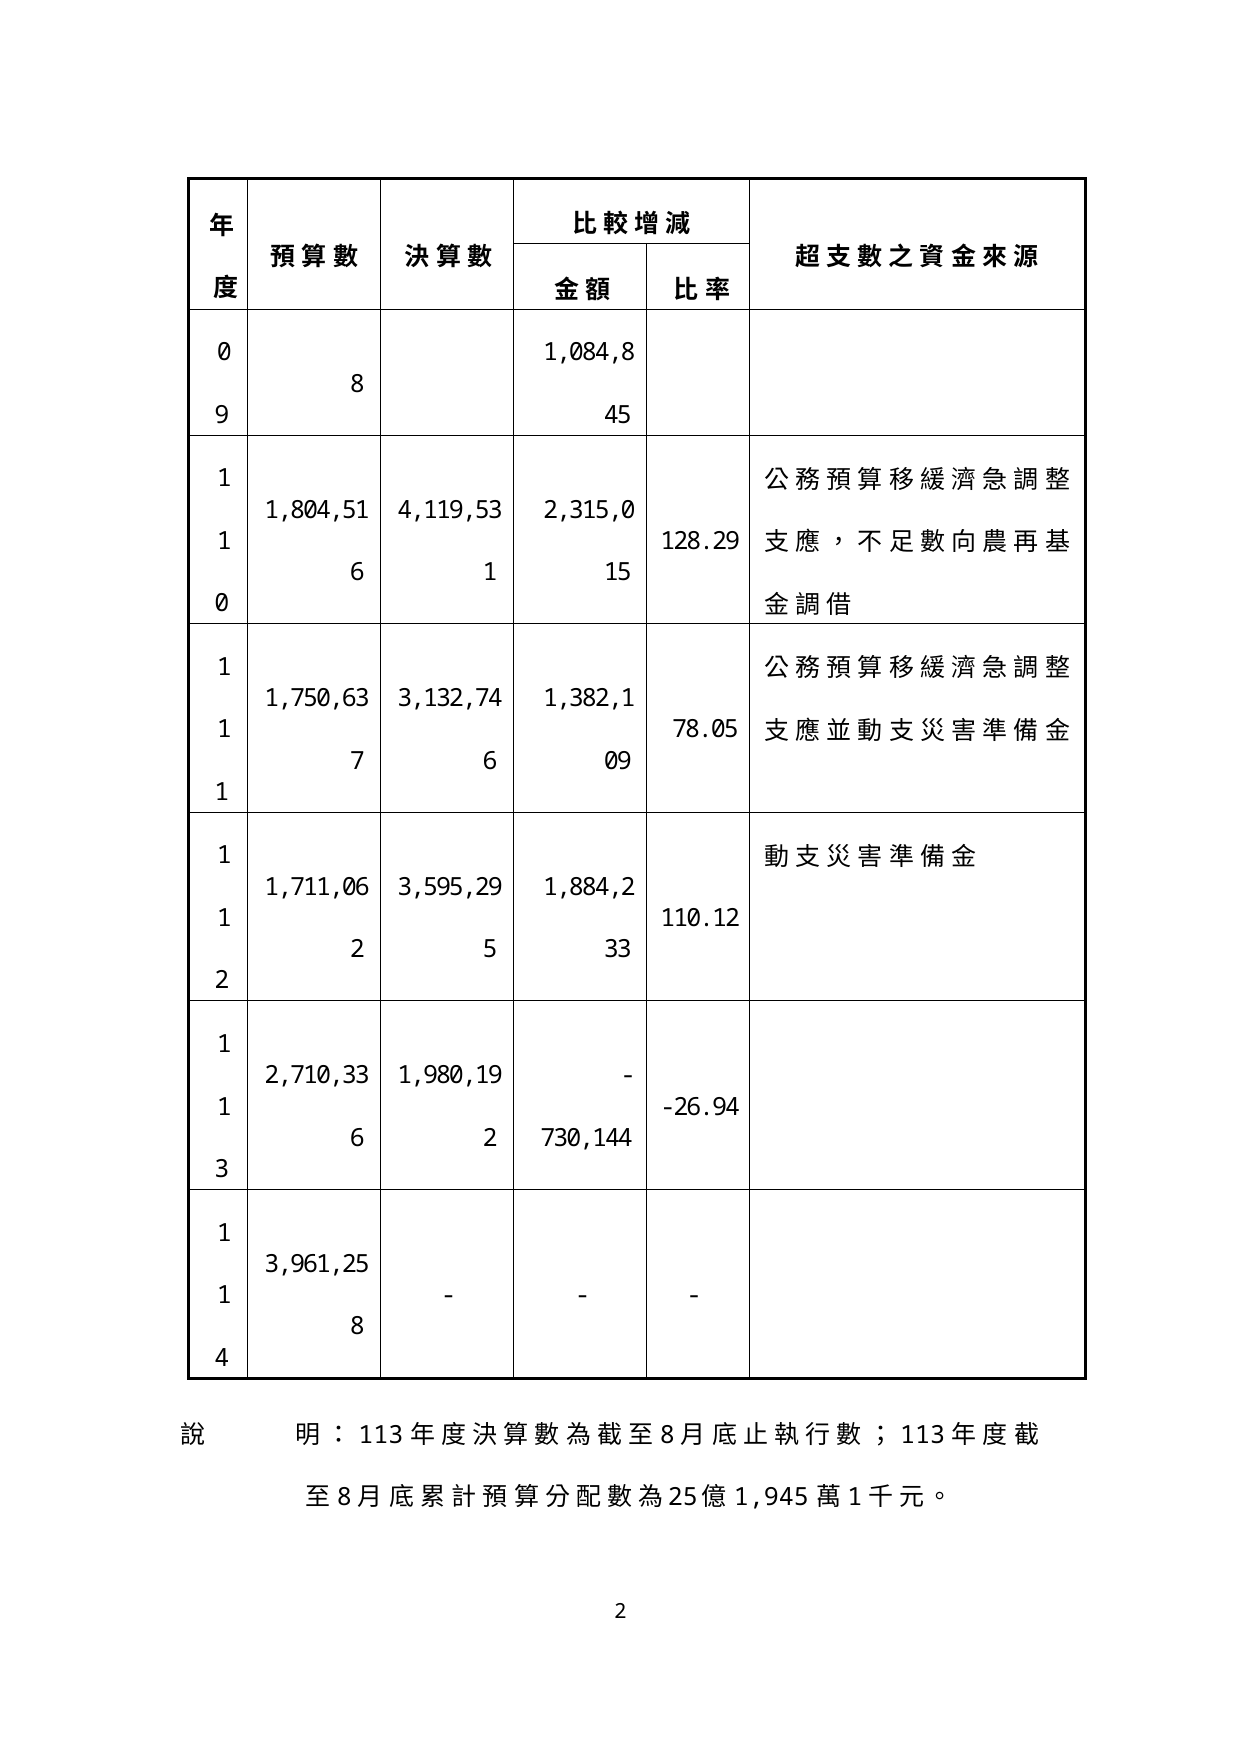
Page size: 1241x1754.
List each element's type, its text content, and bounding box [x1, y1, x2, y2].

table_cell [750, 1001, 1084, 1189]
table_cell 112 [190, 813, 247, 1000]
table_header 決算數 [381, 180, 513, 308]
table_cell 3,961,258 [248, 1190, 380, 1377]
table_cell 1,804,516 [248, 436, 380, 623]
table_cell 公務預算移緩濟急調整支應，不足數向農再基金調借 [750, 436, 1084, 623]
table_cell 4,119,531 [381, 436, 513, 623]
table_cell -26.94 [647, 1001, 749, 1189]
table_cell - [514, 1190, 646, 1377]
table_header 超支數之資金來源 [750, 180, 1084, 308]
table_cell 111 [190, 624, 247, 812]
table_header 年度 [190, 180, 247, 308]
table_cell 1,382,109 [514, 624, 646, 812]
table_header 比較增減 [514, 180, 749, 243]
table_cell 09 [190, 310, 247, 434]
text 說 明：113年度決算數為截至8月底止執行數；113年度截至8月底累計預算分配數為25億1,945萬1千元。 [177, 1380, 1063, 1505]
table_cell 金額 [514, 244, 646, 308]
table_cell 8 [248, 310, 380, 434]
table_cell 110.12 [647, 813, 749, 1000]
table_cell 1,884,233 [514, 813, 646, 1000]
table_cell 113 [190, 1001, 247, 1189]
table_cell 公務預算移緩濟急調整支應並動支災害準備金 [750, 624, 1084, 812]
table_cell 1,980,192 [381, 1001, 513, 1189]
table_cell 110 [190, 436, 247, 623]
table_header 預算數 [248, 180, 380, 308]
table_cell - [647, 1190, 749, 1377]
table_cell 2,315,015 [514, 436, 646, 623]
table_cell 114 [190, 1190, 247, 1377]
table_cell [750, 310, 1084, 434]
table_cell 2,710,336 [248, 1001, 380, 1189]
table_cell -1,084,845 [514, 310, 646, 434]
table_cell [381, 310, 513, 434]
table_cell - [381, 1190, 513, 1377]
table_cell 1,711,062 [248, 813, 380, 1000]
table_cell [750, 1190, 1084, 1377]
table_cell 3,132,746 [381, 624, 513, 812]
table_cell 比率 [647, 244, 749, 308]
table_cell 78.05 [647, 624, 749, 812]
table_cell -730,144 [514, 1001, 646, 1189]
table_cell 128.29 [647, 436, 749, 623]
table_cell [647, 310, 749, 434]
table_cell 3,595,295 [381, 813, 513, 1000]
table_cell 1,750,637 [248, 624, 380, 812]
table_cell 動支災害準備金 [750, 813, 1084, 1000]
